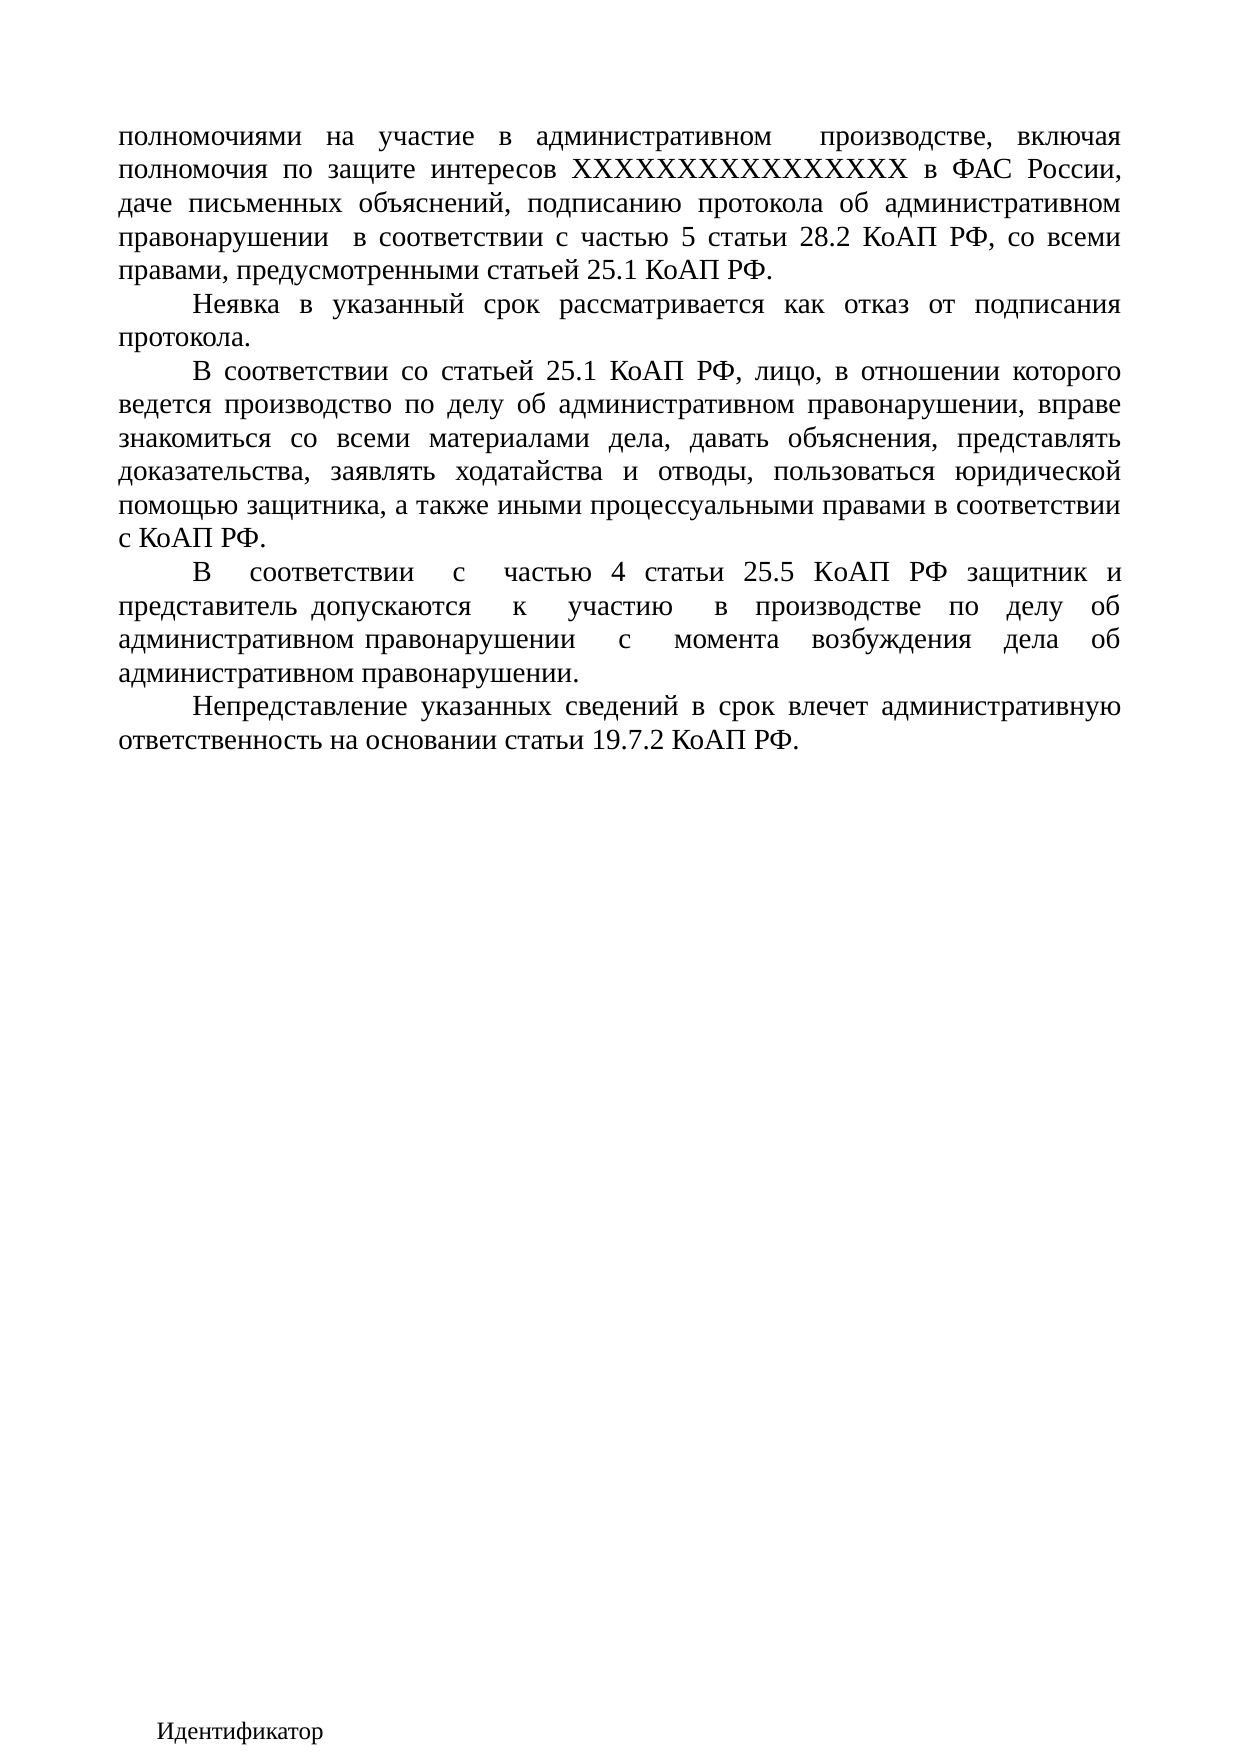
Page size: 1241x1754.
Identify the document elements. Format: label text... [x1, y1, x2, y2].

text В соответствии с частью 4 статьи 25.5 КоАП РФ защитник и представитель допускаются к участию в производстве по делу об административном правонарушении с момента возбуждения дела об административном правонарушении. [118, 554, 1122, 688]
text Непредставление указанных сведений в срок влечет административную ответственность на основании статьи 19.7.2 КоАП РФ. [118, 688, 1122, 755]
list полномочиями на участие в административном производстве, включая полномочия по защите интересов XXXXXXXXXXXXXXXX в ФАС России, даче письменных объяснений, подписанию протокола об административном правонарушении в соответствии с частью 5 статьи 28.2 КоАП РФ, со всеми правами, предусмотренными статьей 25.1 КоАП РФ. [118, 118, 1122, 286]
list Неявка в указанный срок рассматривается как отказ от подписания протокола. [118, 286, 1122, 353]
text В соответствии со статьей 25.1 КоАП РФ, лицо, в отношении которого ведется производство по делу об административном правонарушении, вправе знакомиться со всеми материалами дела, давать объяснения, представлять доказательства, заявлять ходатайства и отводы, пользоваться юридической помощью защитника, а также иными процессуальными правами в соответствии с КоАП РФ. [118, 353, 1122, 554]
